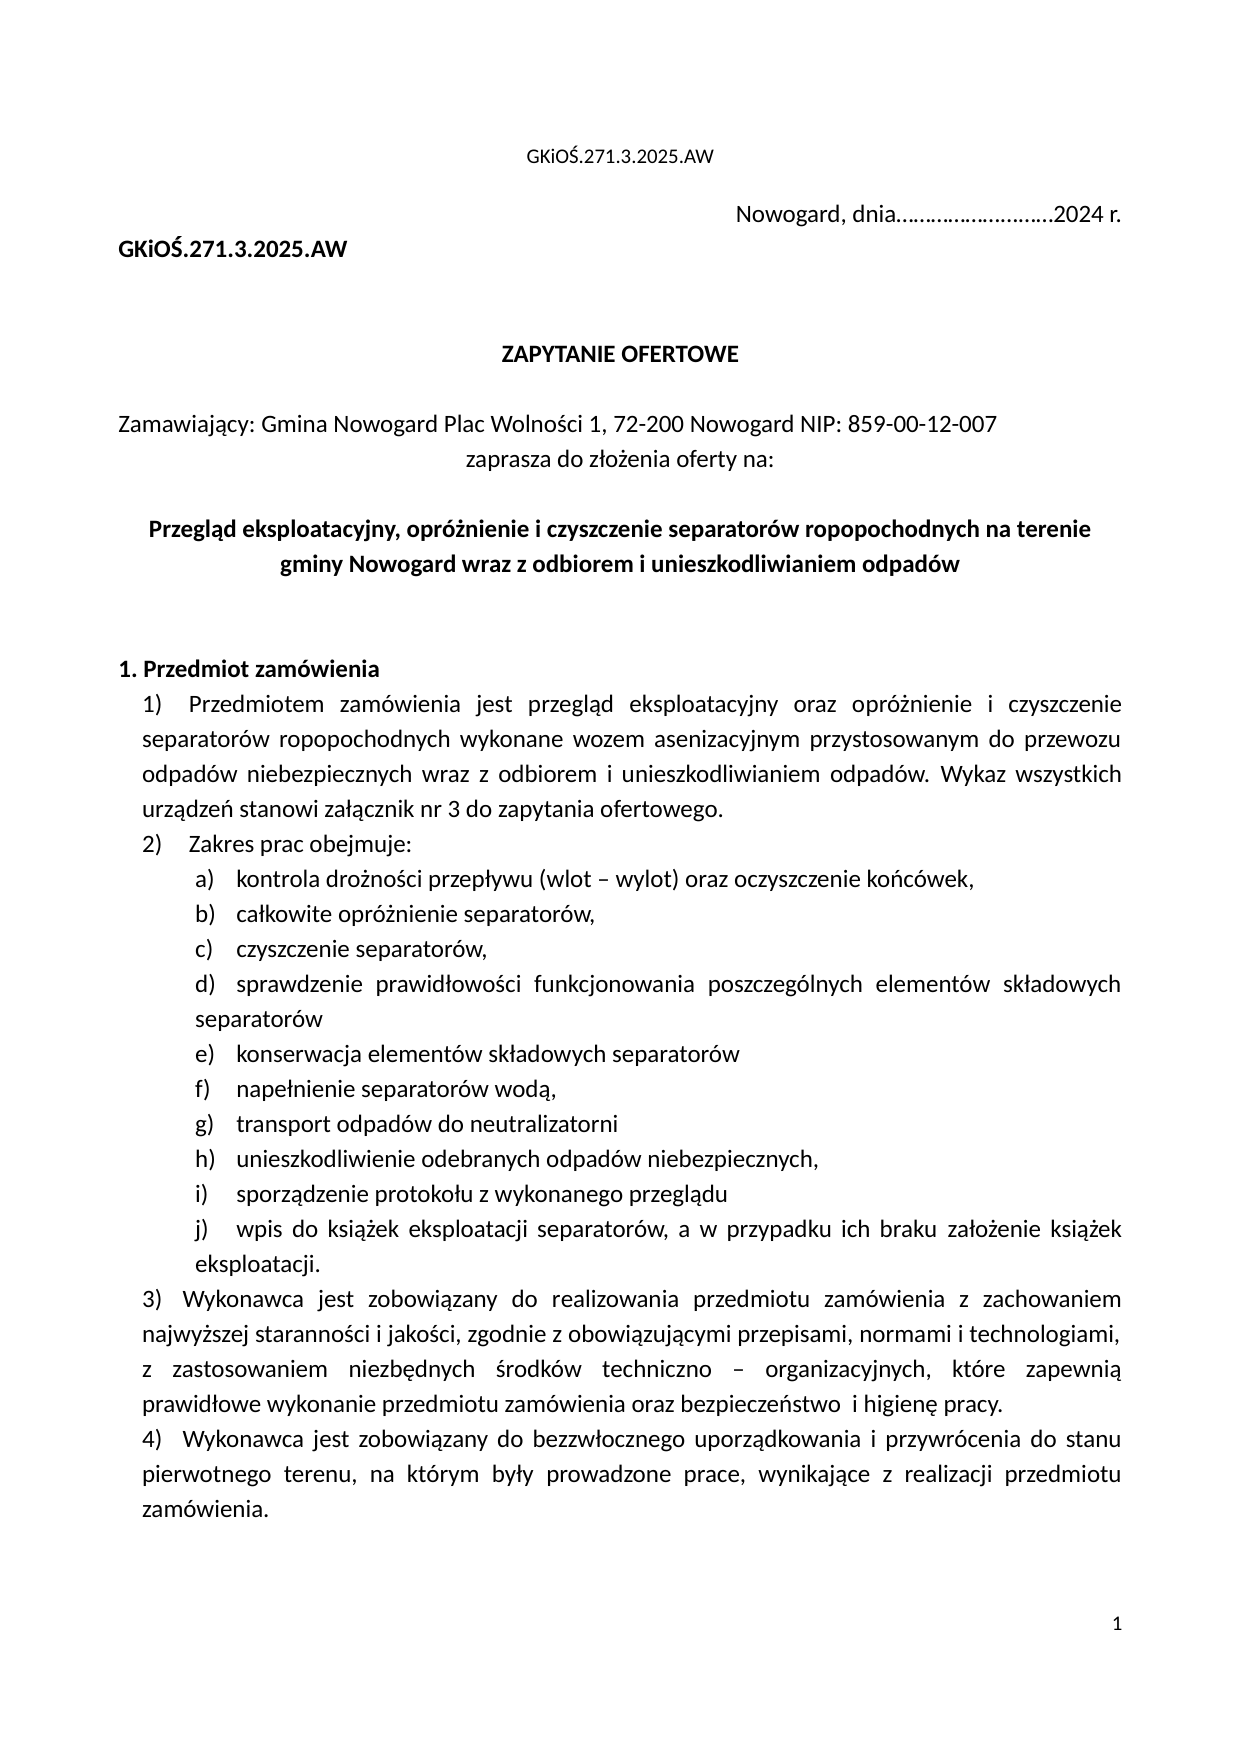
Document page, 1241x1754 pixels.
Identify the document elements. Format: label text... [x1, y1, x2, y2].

list Przedmiotem zamówienia jest przegląd eksploatacyjny oraz opróżnienie i czyszczenie separatorów ropopochodnych wykonane wozem asenizacyjnym przystosowanym do przewozu odpadów niebezpiecznych wraz z odbiorem i unieszkodliwianiem odpadów. Wykaz wszystkich urządzeń stanowi załącznik nr 3 do zapytania ofertowego. [142, 688, 1122, 823]
text ZAPYTANIE OFERTOWE [118, 338, 1122, 368]
text zaprasza do złożenia oferty na: [118, 443, 1122, 473]
text Nowogard, dnia………………...……2024 r. [118, 198, 1122, 228]
text GKiOŚ.271.3.2025.AW [118, 233, 1122, 263]
text 1. Przedmiot zamówienia [118, 653, 1122, 683]
text Zamawiający: Gmina Nowogard Plac Wolności 1, 72-200 Nowogard NIP: 859-00-12-007 [118, 408, 1122, 438]
list Zakres prac obejmuje: [142, 828, 1122, 858]
list wpis do książek eksploatacji separatorów, a w przypadku ich braku założenie książek eksploatacji. [195, 1213, 1122, 1278]
list całkowite opróżnienie separatorów, [195, 898, 1122, 928]
list kontrola drożności przepływu (wlot – wylot) oraz oczyszczenie końcówek, [195, 863, 1122, 893]
list czyszczenie separatorów, [195, 933, 1122, 963]
text Przegląd eksploatacyjny, opróżnienie i czyszczenie separatorów ropopochodnych na terenie gminy Nowogard wraz z odbiorem i unieszkodliwianiem odpadów [118, 513, 1122, 578]
list konserwacja elementów składowych separatorów [195, 1038, 1122, 1068]
list unieszkodliwienie odebranych odpadów niebezpiecznych, [195, 1143, 1122, 1173]
list sporządzenie protokołu z wykonanego przeglądu [195, 1178, 1122, 1208]
list napełnienie separatorów wodą, [195, 1073, 1122, 1103]
list sprawdzenie prawidłowości funkcjonowania poszczególnych elementów składowych separatorów [195, 968, 1122, 1033]
list Wykonawca jest zobowiązany do bezzwłocznego uporządkowania i przywrócenia do stanu pierwotnego terenu, na którym były prowadzone prace, wynikające z realizacji przedmiotu zamówienia. [142, 1423, 1122, 1523]
list Wykonawca jest zobowiązany do realizowania przedmiotu zamówienia z zachowaniem najwyższej staranności i jakości, zgodnie z obowiązującymi przepisami, normami i technologiami, z zastosowaniem niezbędnych środków techniczno – organizacyjnych, które zapewnią prawidłowe wykonanie przedmiotu zamówienia oraz bezpieczeństwo i higienę pracy. [142, 1283, 1122, 1418]
list transport odpadów do neutralizatorni [195, 1108, 1122, 1138]
